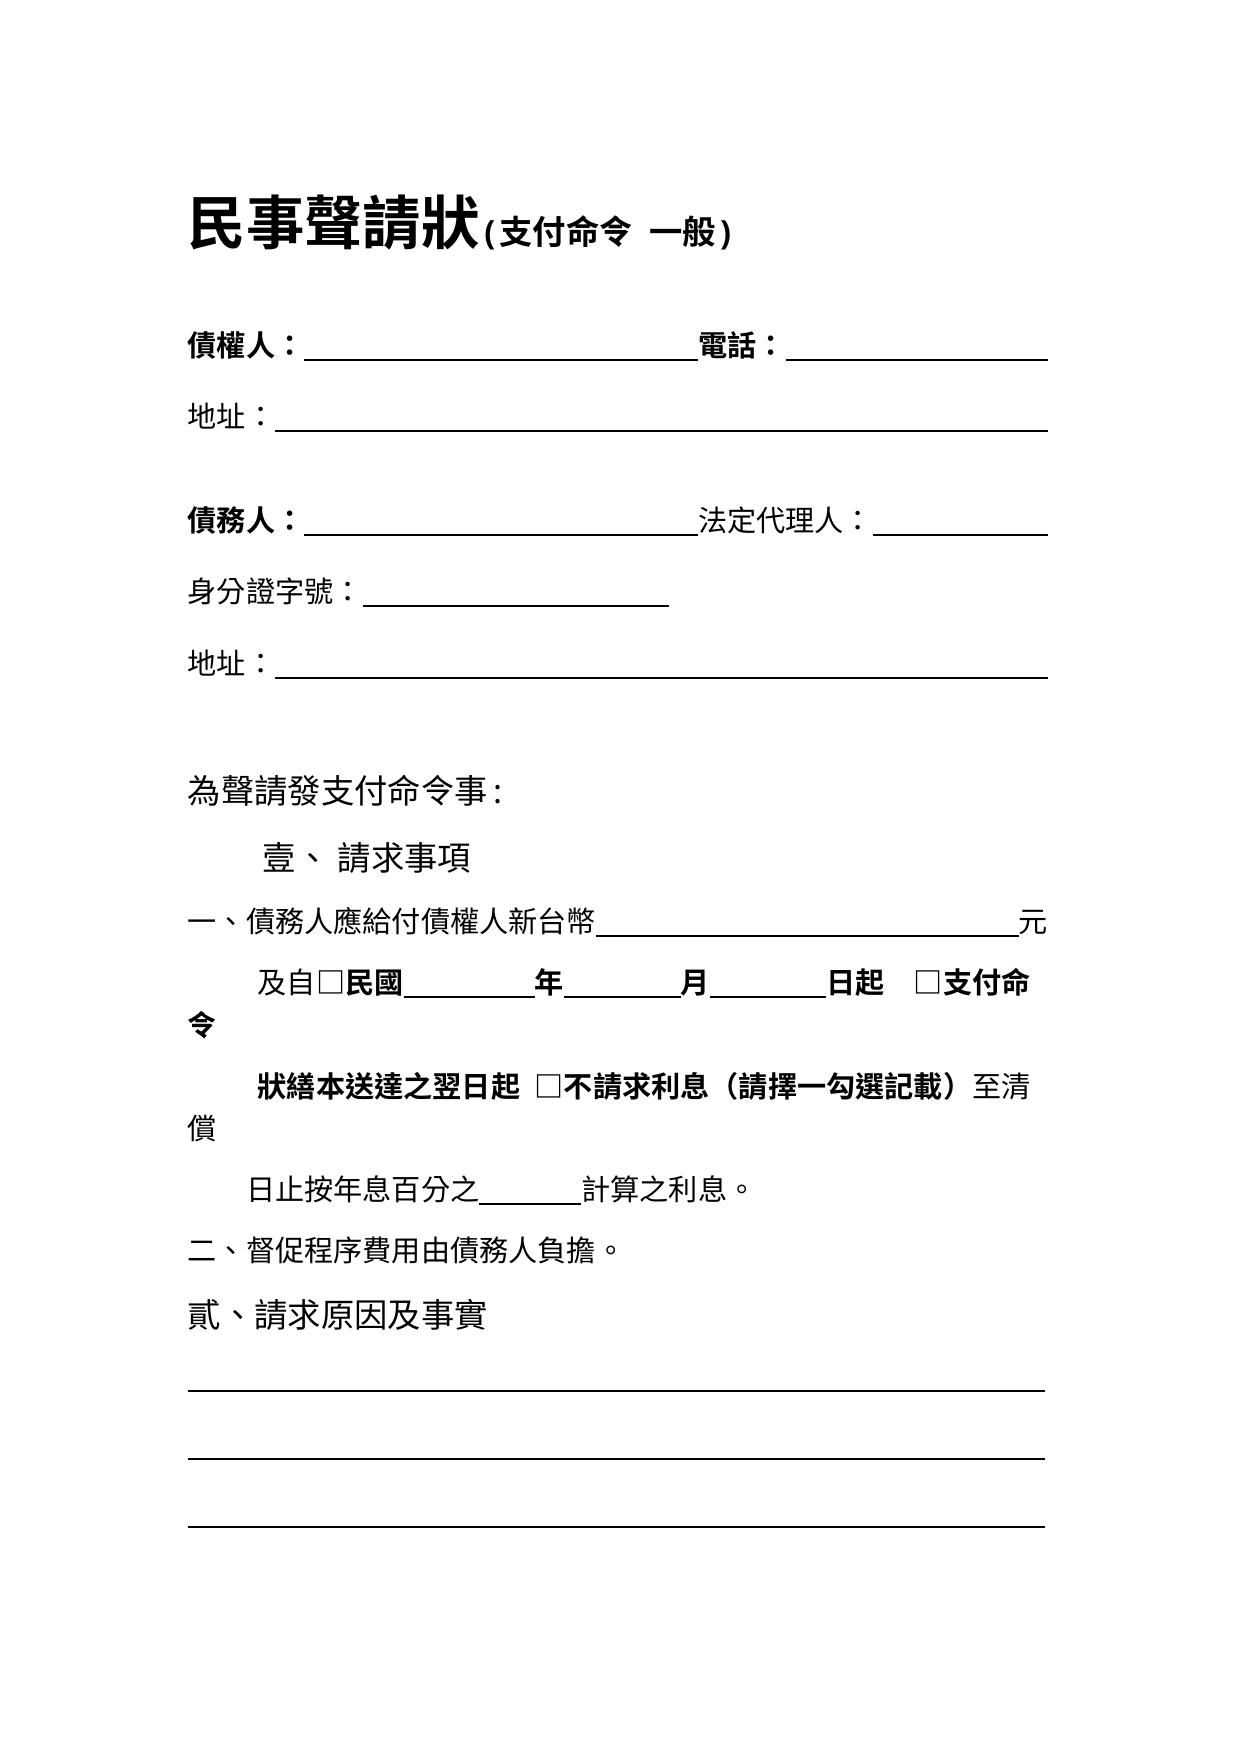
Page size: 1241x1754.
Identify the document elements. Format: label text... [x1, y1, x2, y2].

text 日止按年息百分之 計算之利息。 [187, 1167, 1053, 1209]
text 身分證字號： [187, 569, 1053, 611]
text 為聲請發支付命令事: [187, 765, 1053, 813]
text 地址： [187, 394, 1053, 436]
text 及自□民國 年 月 日起 □支付命令 [187, 960, 1053, 1045]
text 貳、請求原因及事實 [187, 1289, 1053, 1337]
text 地址： [187, 640, 1053, 683]
list 請求事項 [262, 832, 1053, 880]
text 二、督促程序費用由債務人負擔。 [187, 1228, 1053, 1270]
text 一、債務人應給付債權人新台幣 元 [187, 899, 1053, 941]
text 狀繕本送達之翌日起 □不請求利息（請擇一勾選記載）至清償 [187, 1063, 1053, 1148]
text 民事聲請狀(支付命令 一般) [187, 177, 1053, 261]
text 債務人： 法定代理人： [187, 497, 1053, 539]
text 債權人： 電話： [187, 322, 1053, 365]
